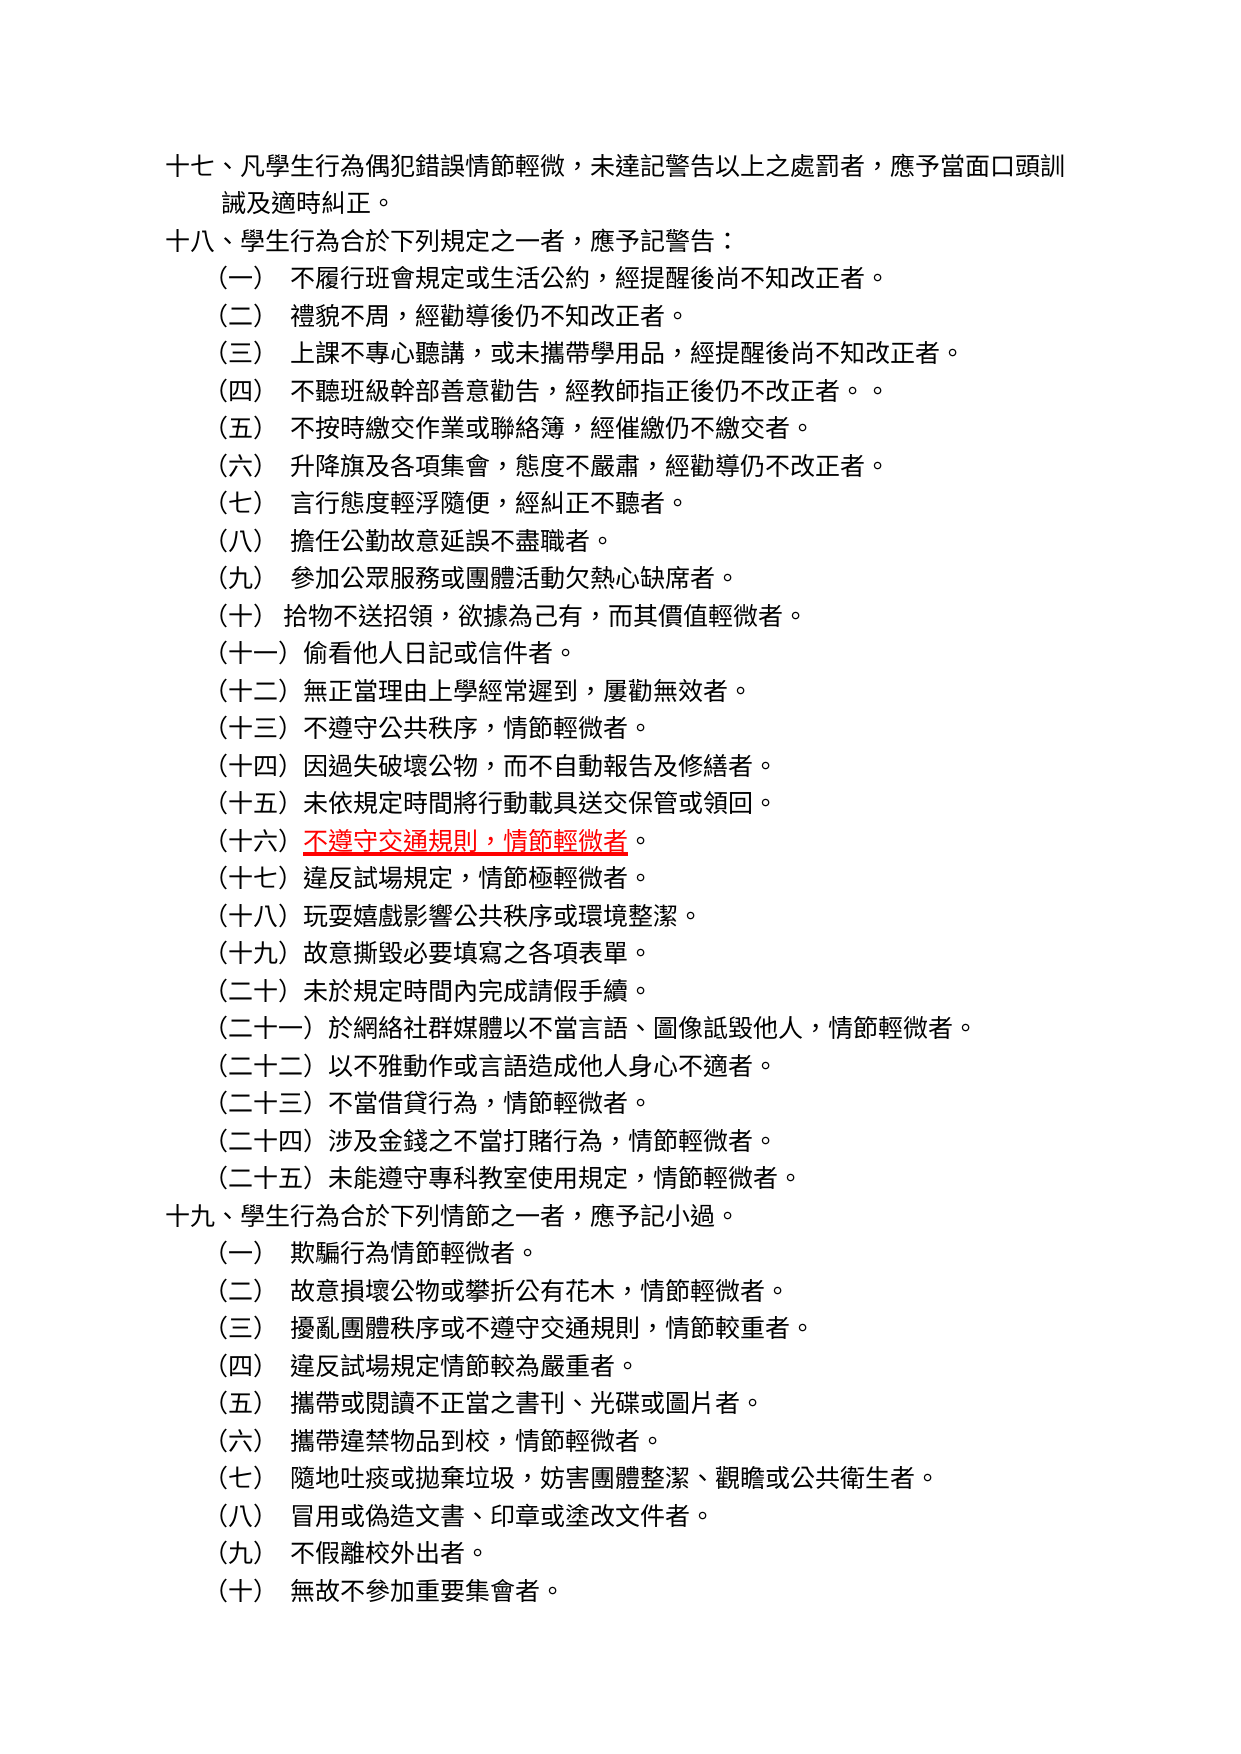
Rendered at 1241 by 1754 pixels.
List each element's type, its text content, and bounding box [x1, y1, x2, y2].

list 欺騙行為情節輕微者。 [203, 1233, 1075, 1271]
list 故意損壞公物或攀折公有花木，情節輕微者。 [203, 1271, 1075, 1308]
list 升降旗及各項集會，態度不嚴肅，經勸導仍不改正者。 [203, 446, 1075, 483]
list 違反試場規定情節較為嚴重者。 [203, 1346, 1075, 1383]
text （二十）未於規定時間內完成請假手續。 [203, 971, 1075, 1008]
list 言行態度輕浮隨便，經糾正不聽者。 [203, 483, 1075, 521]
text 十九、學生行為合於下列情節之一者，應予記小過。 [165, 1196, 1075, 1233]
text （二十三）不當借貸行為，情節輕微者。 [203, 1083, 1075, 1121]
list 冒用或偽造文書、印章或塗改文件者。 [203, 1496, 1075, 1533]
text （十九）故意撕毀必要填寫之各項表單。 [203, 933, 1075, 971]
list 擔任公勤故意延誤不盡職者。 [203, 521, 1075, 558]
list 參加公眾服務或團體活動欠熱心缺席者。 [203, 558, 1075, 596]
list 不聽班級幹部善意勸告，經教師指正後仍不改正者。。 [203, 371, 1075, 408]
text （二十五）未能遵守專科教室使用規定，情節輕微者。 [203, 1158, 1075, 1196]
list 無故不參加重要集會者。 [203, 1571, 1075, 1608]
text （二十二）以不雅動作或言語造成他人身心不適者。 [203, 1046, 1075, 1083]
list 攜帶違禁物品到校，情節輕微者。 [203, 1421, 1075, 1458]
text （十八）玩耍嬉戲影響公共秩序或環境整潔。 [203, 896, 1075, 933]
list 不按時繳交作業或聯絡簿，經催繳仍不繳交者。 [203, 408, 1075, 446]
text （二十一）於網絡社群媒體以不當言語、圖像詆毀他人，情節輕微者。 [203, 1008, 1075, 1046]
list 不履行班會規定或生活公約，經提醒後尚不知改正者。 [203, 258, 1075, 296]
text （十六）不遵守交通規則，情節輕微者。 [203, 821, 1075, 858]
list 上課不專心聽講，或未攜帶學用品，經提醒後尚不知改正者。 [203, 333, 1075, 371]
list 不假離校外出者。 [203, 1533, 1075, 1571]
list 攜帶或閱讀不正當之書刊、光碟或圖片者。 [203, 1383, 1075, 1421]
text 十八、學生行為合於下列規定之一者，應予記警告： [165, 221, 1075, 258]
list 擾亂團體秩序或不遵守交通規則，情節較重者。 [203, 1308, 1075, 1346]
text （二十四）涉及金錢之不當打賭行為，情節輕微者。 [203, 1121, 1075, 1158]
text （十七）違反試場規定，情節極輕微者。 [203, 858, 1075, 896]
text 十七、凡學生行為偶犯錯誤情節輕微，未達記警告以上之處罰者，應予當面口頭訓誡及適時糾正。 [165, 146, 1075, 221]
list 隨地吐痰或拋棄垃圾，妨害團體整潔、觀瞻或公共衛生者。 [203, 1458, 1075, 1496]
text （十） 拾物不送招領，欲據為己有，而其價值輕微者。 [203, 596, 1075, 633]
list 禮貌不周，經勸導後仍不知改正者。 [203, 296, 1075, 333]
text （十一）偷看他人日記或信件者。 （十二）無正當理由上學經常遲到，屢勸無效者。 （十三）不遵守公共秩序，情節輕微者。 （十四）因過失破壞公物，而不自動報告及修繕者。 （十五）未依規定時間將行動載具送交保管或領回。 [203, 633, 1075, 821]
